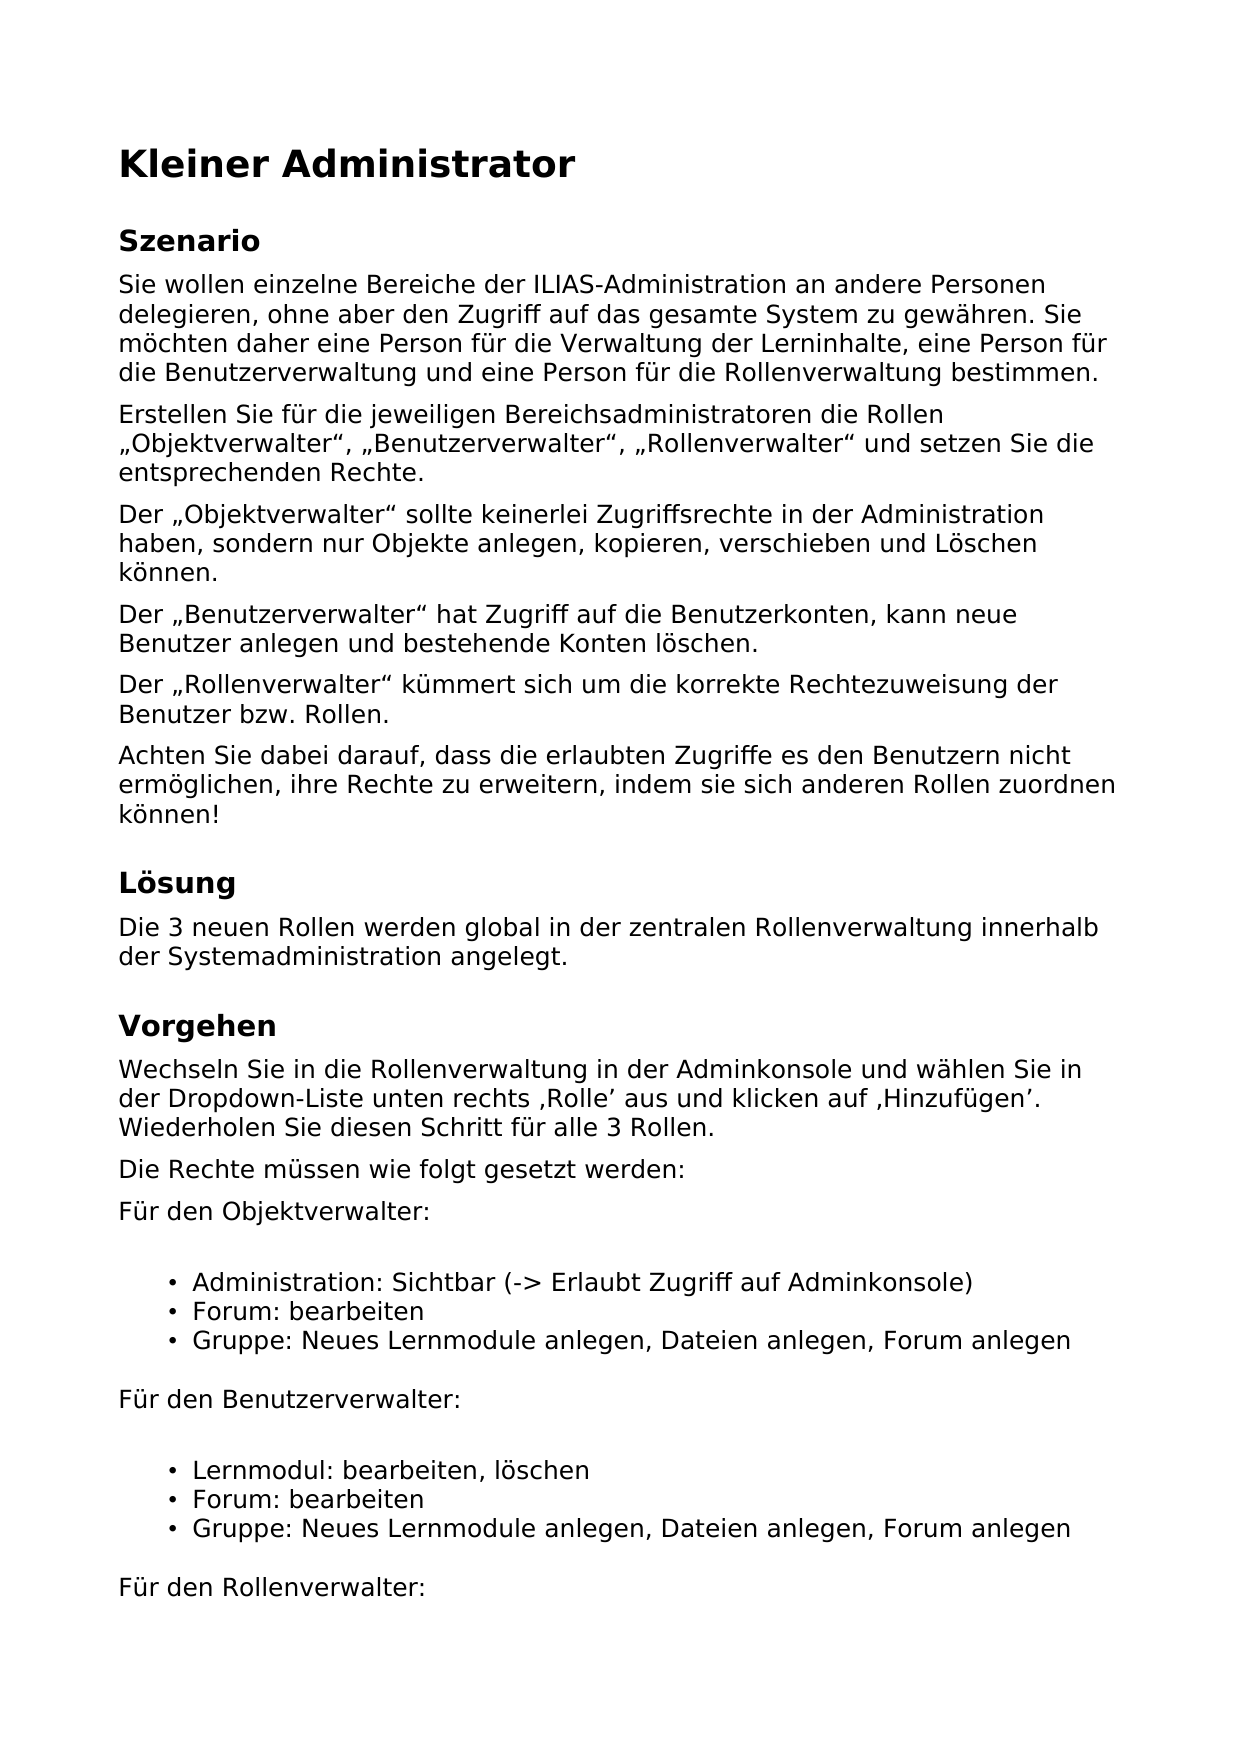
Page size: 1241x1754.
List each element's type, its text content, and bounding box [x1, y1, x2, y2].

text Achten Sie dabei darauf, dass die erlaubten Zugriffe es den Benutzern nicht ermöglichen, ihre Rechte zu erweitern, indem sie sich anderen Rollen zuordnen können! [118, 742, 1122, 829]
text Für den Objektverwalter: [118, 1197, 1122, 1226]
text Für den Rollenverwalter: [118, 1573, 1122, 1602]
list Gruppe: Neues Lernmodule anlegen, Dateien anlegen, Forum anlegen [177, 1326, 1122, 1356]
text Der „Objektverwalter“ sollte keinerlei Zugriffsrechte in der Administration haben, sondern nur Objekte anlegen, kopieren, verschieben und Löschen können. [118, 500, 1122, 587]
text Für den Benutzerverwalter: [118, 1385, 1122, 1414]
text Erstellen Sie für die jeweiligen Bereichsadministratoren die Rollen „Objektverwalter“, „Benutzerverwalter“, „Rollenverwalter“ und setzen Sie die entsprechenden Rechte. [118, 400, 1122, 487]
list Forum: bearbeiten [177, 1297, 1122, 1326]
list Administration: Sichtbar (-> Erlaubt Zugriff auf Adminkonsole) [177, 1268, 1122, 1297]
text Der „Benutzerverwalter“ hat Zugriff auf die Benutzerkonten, kann neue Benutzer anlegen und bestehende Konten löschen. [118, 600, 1122, 658]
subtitle Lösung [118, 867, 1122, 901]
text Die Rechte müssen wie folgt gesetzt werden: [118, 1155, 1122, 1184]
list Forum: bearbeiten [177, 1485, 1122, 1514]
subtitle Szenario [118, 224, 1122, 258]
subtitle Vorgehen [118, 1009, 1122, 1043]
list Gruppe: Neues Lernmodule anlegen, Dateien anlegen, Forum anlegen [177, 1514, 1122, 1544]
text Sie wollen einzelne Bereiche der ILIAS-Administration an andere Personen delegieren, ohne aber den Zugriff auf das gesamte System zu gewähren. Sie möchten daher eine Person für die Verwaltung der Lerninhalte, eine Person für die Benutzerverwaltung und eine Person für die Rollenverwaltung bestimmen. [118, 271, 1122, 387]
subtitle Kleiner Administrator [118, 143, 1122, 187]
text Wechseln Sie in die Rollenverwaltung in der Adminkonsole und wählen Sie in der Dropdown-Liste unten rechts ‚Rolle’ aus und klicken auf ‚Hinzufügen’. Wiederholen Sie diesen Schritt für alle 3 Rollen. [118, 1055, 1122, 1143]
list Lernmodul: bearbeiten, löschen [177, 1456, 1122, 1485]
text Die 3 neuen Rollen werden global in der zentralen Rollenverwaltung innerhalb der Systemadministration angelegt. [118, 913, 1122, 971]
text Der „Rollenverwalter“ kümmert sich um die korrekte Rechtezuweisung der Benutzer bzw. Rollen. [118, 671, 1122, 729]
